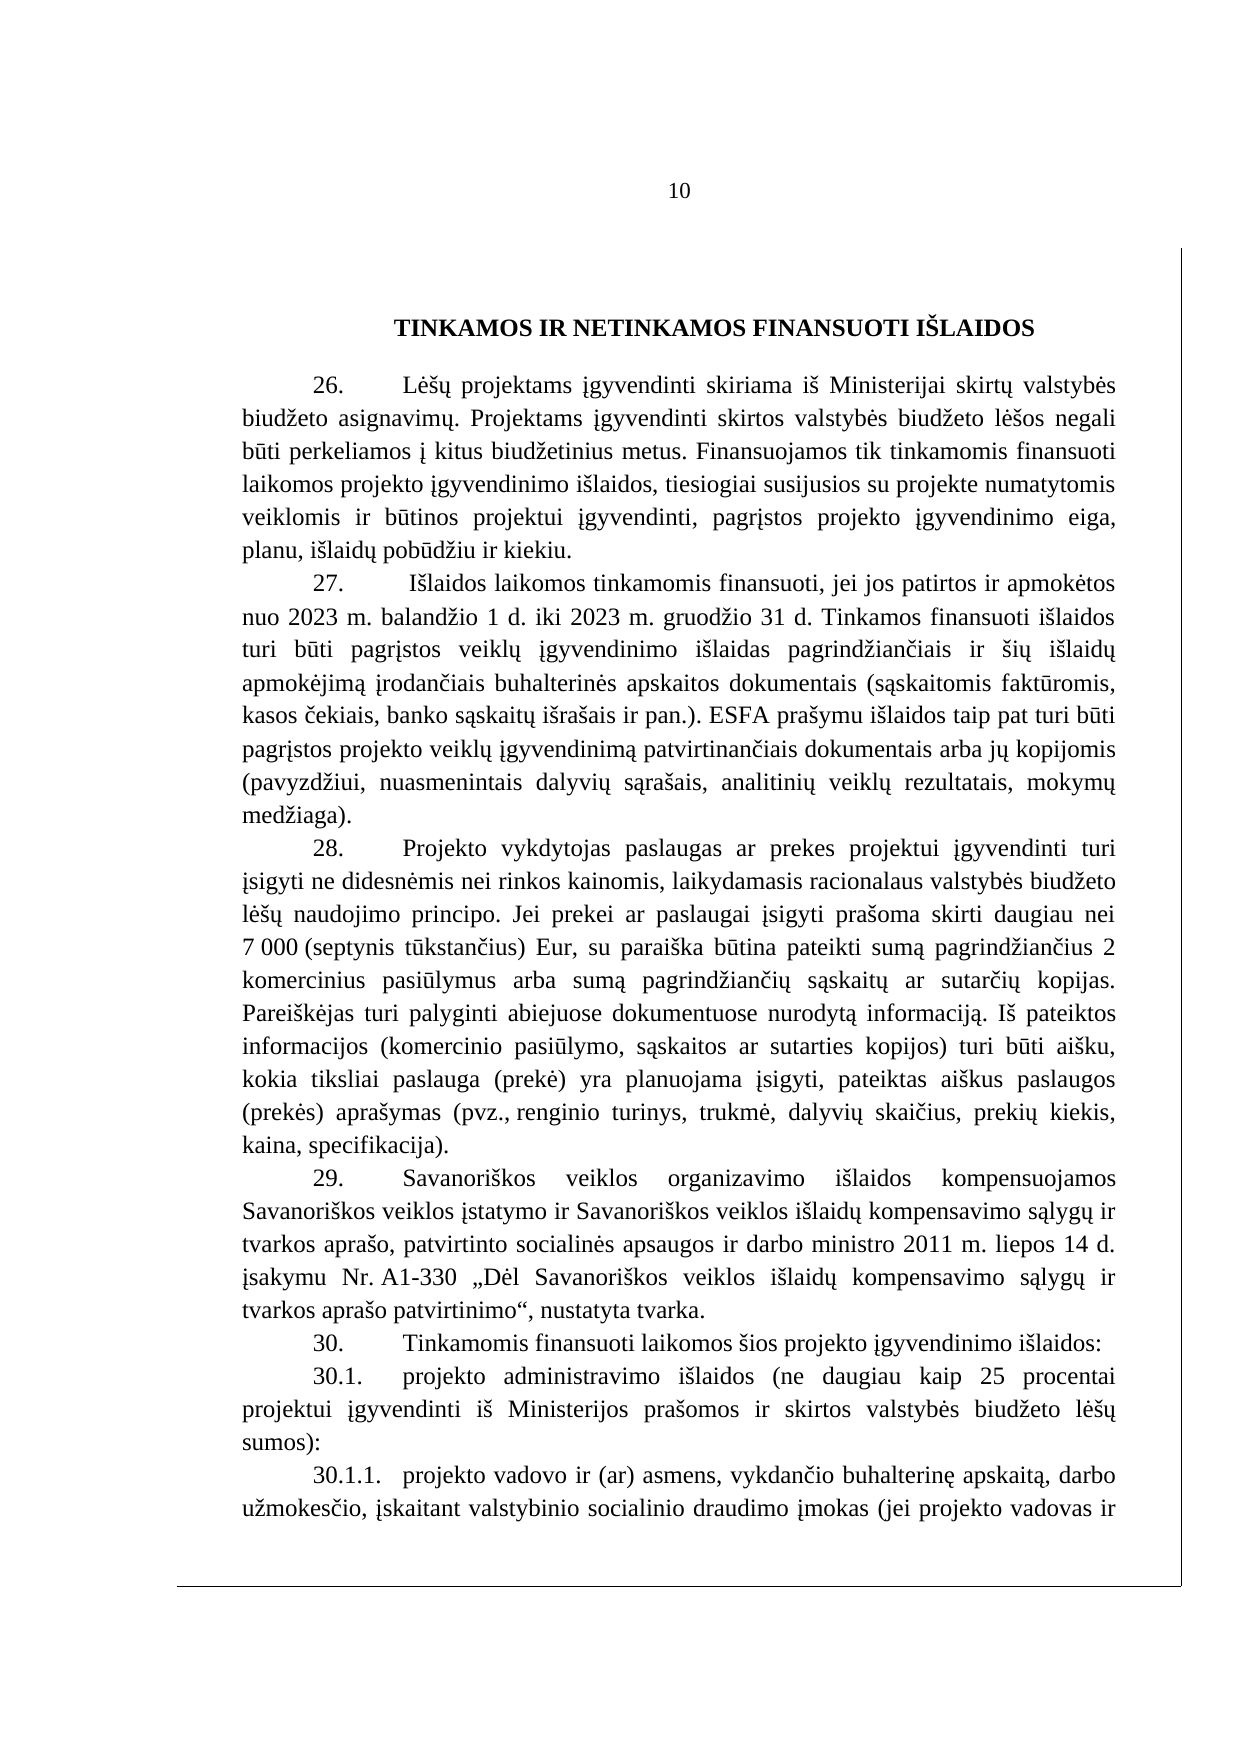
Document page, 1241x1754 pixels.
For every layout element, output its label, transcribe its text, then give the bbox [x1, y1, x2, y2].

text TINKAMOS IR NETINKAMOS FINANSUOTI IŠLAIDOS [177, 248, 1181, 342]
text 27. Išlaidos laikomos tinkamomis finansuoti, jei jos patirtos ir apmokėtos nuo 2023 m. balandžio 1 d. iki 2023 m. gruodžio 31 d. Tinkamos finansuoti išlaidos turi būti pagrįstos veiklų įgyvendinimo išlaidas pagrindžiančiais ir šių išlaidų apmokėjimą įrodančiais buhalterinės apskaitos dokumentais (sąskaitomis faktūromis, kasos čekiais, banko sąskaitų išrašais ir pan.). ESFA prašymu išlaidos taip pat turi būti pagrįstos projekto veiklų įgyvendinimą patvirtinančiais dokumentais arba jų kopijomis (pavyzdžiui, nuasmenintais dalyvių sąrašais, analitinių veiklų rezultatais, mokymų medžiaga). [177, 504, 1181, 768]
text 28. Projekto vykdytojas paslaugas ar prekes projektui įgyvendinti turi įsigyti ne didesnėmis nei rinkos kainomis, laikydamasis racionalaus valstybės biudžeto lėšų naudojimo principo. Jei prekei ar paslaugai įsigyti prašoma skirti daugiau nei 7 000 (septynis tūkstančius) Eur, su paraiška būtina pateikti sumą pagrindžiančius 2 komercinius pasiūlymus arba sumą pagrindžiančių sąskaitų ar sutarčių kopijas. Pareiškėjas turi palyginti abiejuose dokumentuose nurodytą informaciją. Iš pateiktos informacijos (komercinio pasiūlymo, sąskaitos ar sutarties kopijos) turi būti aišku, kokia tiksliai paslauga (prekė) yra planuojama įsigyti, pateiktas aiškus paslaugos (prekės) aprašymas (pvz., renginio turinys, trukmė, dalyvių skaičius, prekių kiekis, kaina, specifikacija). [177, 768, 1181, 1098]
text 30.1. projekto administravimo išlaidos (ne daugiau kaip 25 procentai projektui įgyvendinti iš Ministerijos prašomos ir skirtos valstybės biudžeto lėšų sumos): [177, 1296, 1181, 1396]
text 29. Savanoriškos veiklos organizavimo išlaidos kompensuojamos Savanoriškos veiklos įstatymo ir Savanoriškos veiklos išlaidų kompensavimo sąlygų ir tvarkos aprašo, patvirtinto socialinės apsaugos ir darbo ministro 2011 m. liepos 14 d. įsakymu Nr. A1-330 „Dėl Savanoriškos veiklos išlaidų kompensavimo sąlygų ir tvarkos aprašo patvirtinimo“, nustatyta tvarka. [177, 1098, 1181, 1263]
text 30. Tinkamomis finansuoti laikomos šios projekto įgyvendinimo išlaidos: [177, 1263, 1181, 1296]
text 26. Lėšų projektams įgyvendinti skiriama iš Ministerijai skirtų valstybės biudžeto asignavimų. Projektams įgyvendinti skirtos valstybės biudžeto lėšos negali būti perkeliamos į kitus biudžetinius metus. Finansuojamos tik tinkamomis finansuoti laikomos projekto įgyvendinimo išlaidos, tiesiogiai susijusios su projekte numatytomis veiklomis ir būtinos projektui įgyvendinti, pagrįstos projekto įgyvendinimo eiga, planu, išlaidų pobūdžiu ir kiekiu. [177, 370, 1181, 504]
text 30.1.1. projekto vadovo ir (ar) asmens, vykdančio buhalterinę apskaitą, darbo užmokesčio, įskaitant valstybinio socialinio draudimo įmokas (jei projekto vadovas ir (ar) asmuo, tvarkantis buhalterinę apskaitą, įdarbinamas pareiškėjo (projekto vykdytojo) organizacijoje pagal darbo sutartį), išlaidos; [177, 1396, 1181, 1586]
